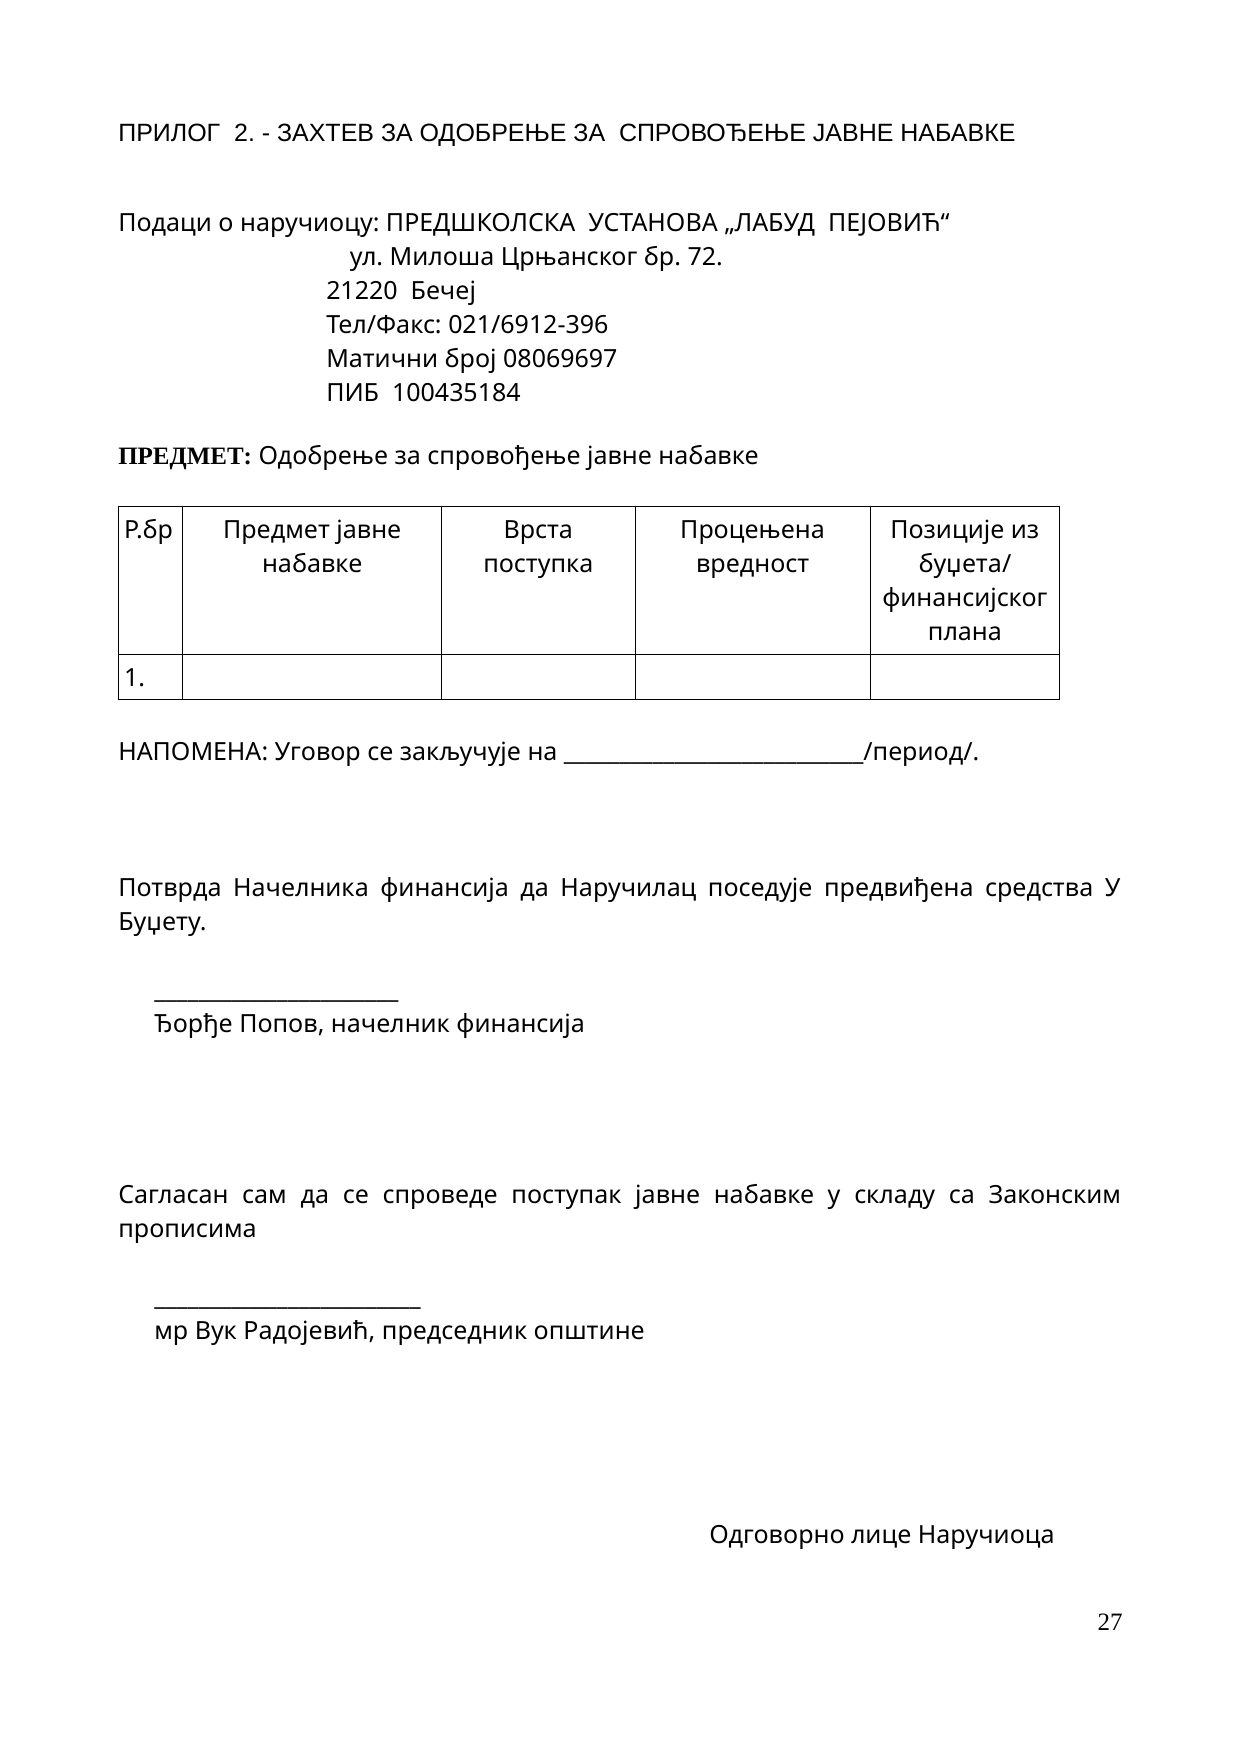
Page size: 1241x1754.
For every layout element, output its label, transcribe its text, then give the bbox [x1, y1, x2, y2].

table_header Позиције из буџета/ финансијског плана [871, 507, 1059, 653]
text Тел/Факс: 021/6912-396 [118, 307, 1122, 341]
text 21220 Бечеј [118, 272, 1122, 307]
text мр Вук Радојевић, председник општине [118, 1313, 1122, 1347]
table_cell 1. [119, 655, 182, 699]
text Подаци о наручиоцу: ПРЕДШКОЛСКА УСТАНОВА „ЛАБУД ПЕЈОВИЋ“ [118, 204, 1122, 238]
table_header Врста поступка [442, 507, 635, 653]
text ________________________ [118, 1278, 1122, 1313]
text ______________________ [118, 972, 1122, 1006]
text ул. Милоша Црњанског бр. 72. [118, 238, 1122, 272]
table_cell [871, 655, 1059, 699]
table_cell [442, 655, 635, 699]
text Матични број 08069697 [118, 341, 1122, 375]
text ПРЕДМЕТ: Одобрење за спровођење јавне набавке [118, 437, 1122, 472]
text ПРИЛОГ 2. - ЗАХТЕВ ЗА ОДОБРЕЊЕ ЗА СПРОВОЂЕЊЕ ЈАВНЕ НАБАВКЕ [118, 118, 1122, 147]
table_header Процењена вредност [636, 507, 870, 653]
text ПИБ 100435184 [118, 375, 1122, 409]
text Сагласан сам да се спроведе поступак јавне набавке у складу са Законским прописима [118, 1176, 1122, 1244]
text Одговорно лице Наручиоца [561, 1517, 1122, 1551]
table_header Р.бр [119, 507, 182, 653]
text Потврда Начелника финансија да Наручилац поседује предвиђена средства У Буџету. [118, 870, 1122, 938]
table_header Предмет јавне набавке [183, 507, 441, 653]
text НАПОМЕНА: Уговор се закључује на ___________________________/период/. [118, 733, 1122, 768]
table_cell [183, 655, 441, 699]
text Ђорђе Попов, начелник финансија [118, 1006, 1122, 1040]
table_cell [636, 655, 870, 699]
